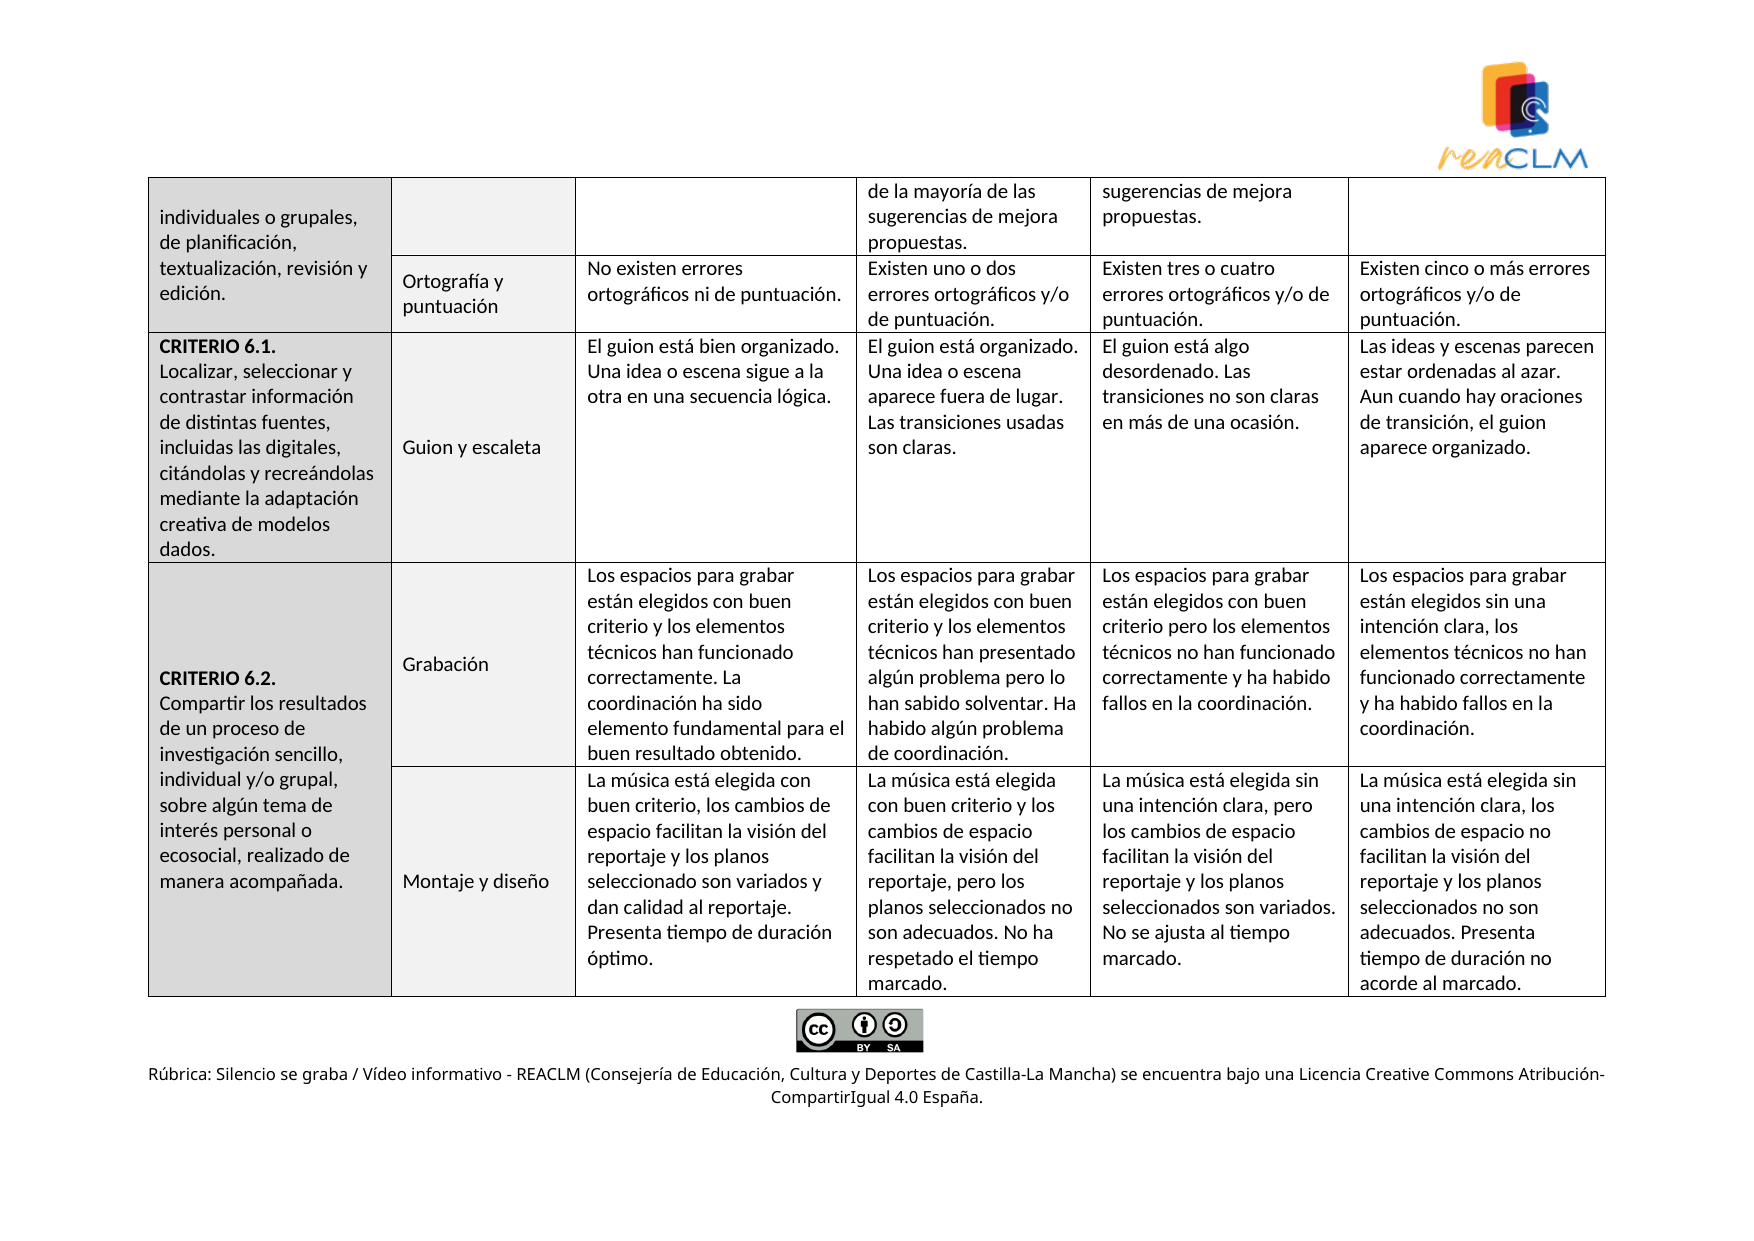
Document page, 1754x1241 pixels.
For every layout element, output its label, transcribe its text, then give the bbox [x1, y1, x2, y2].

table_cell sugerencias de mejora propuestas. [1091, 178, 1348, 254]
table_cell CRITERIO 6.2. Compartir los resultados de un proceso de investigación sencillo, individual y/o grupal, sobre algún tema de interés personal o ecosocial, realizado de manera acompañada. [149, 563, 391, 996]
table_cell La música está elegida con buen criterio, los cambios de espacio facilitan la visión del reportaje y los planos seleccionado son variados y dan calidad al reportaje. Presenta tiempo de duración óptimo. [576, 767, 856, 996]
table_cell Los espacios para grabar están elegidos con buen criterio y los elementos técnicos han funcionado correctamente. La coordinación ha sido elemento fundamental para el buen resultado obtenido. [576, 563, 856, 766]
table_cell [392, 178, 575, 254]
table_cell [576, 178, 856, 254]
table_cell La música está elegida con buen criterio y los cambios de espacio facilitan la visión del reportaje, pero los planos seleccionados no son adecuados. No ha respetado el tiempo marcado. [857, 767, 1090, 996]
table_cell El guion está algo desordenado. Las transiciones no son claras en más de una ocasión. [1091, 333, 1348, 562]
table_cell Las ideas y escenas parecen estar ordenadas al azar. Aun cuando hay oraciones de transición, el guion aparece organizado. [1349, 333, 1605, 562]
table_cell Montaje y diseño [392, 767, 575, 996]
table_cell Los espacios para grabar están elegidos con buen criterio y los elementos técnicos han presentado algún problema pero lo han sabido solventar. Ha habido algún problema de coordinación. [857, 563, 1090, 766]
table_cell de la mayoría de las sugerencias de mejora propuestas. [857, 178, 1090, 254]
table_cell Existen cinco o más errores ortográficos y/o de puntuación. [1349, 256, 1605, 332]
table_cell La música está elegida sin una intención clara, los cambios de espacio no facilitan la visión del reportaje y los planos seleccionados no son adecuados. Presenta tiempo de duración no acorde al marcado. [1349, 767, 1605, 996]
table_cell individuales o grupales, de planificación, textualización, revisión y edición. [149, 178, 391, 332]
table_cell CRITERIO 6.1. Localizar, seleccionar y contrastar información de distintas fuentes, incluidas las digitales, citándolas y recreándolas mediante la adaptación creativa de modelos dados. [149, 333, 391, 562]
table_cell No existen errores ortográficos ni de puntuación. [576, 256, 856, 332]
table_cell La música está elegida sin una intención clara, pero los cambios de espacio facilitan la visión del reportaje y los planos seleccionados son variados. No se ajusta al tiempo marcado. [1091, 767, 1348, 996]
table_cell El guion está bien organizado. Una idea o escena sigue a la otra en una secuencia lógica. [576, 333, 856, 562]
table_cell El guion está organizado. Una idea o escena aparece fuera de lugar. Las transiciones usadas son claras. [857, 333, 1090, 562]
table_cell Ortografía y puntuación [392, 256, 575, 332]
table_cell Grabación [392, 563, 575, 766]
table_cell Guion y escaleta [392, 333, 575, 562]
table_cell Los espacios para grabar están elegidos sin una intención clara, los elementos técnicos no han funcionado correctamente y ha habido fallos en la coordinación. [1349, 563, 1605, 766]
table_cell Existen uno o dos errores ortográficos y/o de puntuación. [857, 256, 1090, 332]
table_cell Existen tres o cuatro errores ortográficos y/o de puntuación. [1091, 256, 1348, 332]
table_cell Los espacios para grabar están elegidos con buen criterio pero los elementos técnicos no han funcionado correctamente y ha habido fallos en la coordinación. [1091, 563, 1348, 766]
table_cell [1349, 178, 1605, 254]
